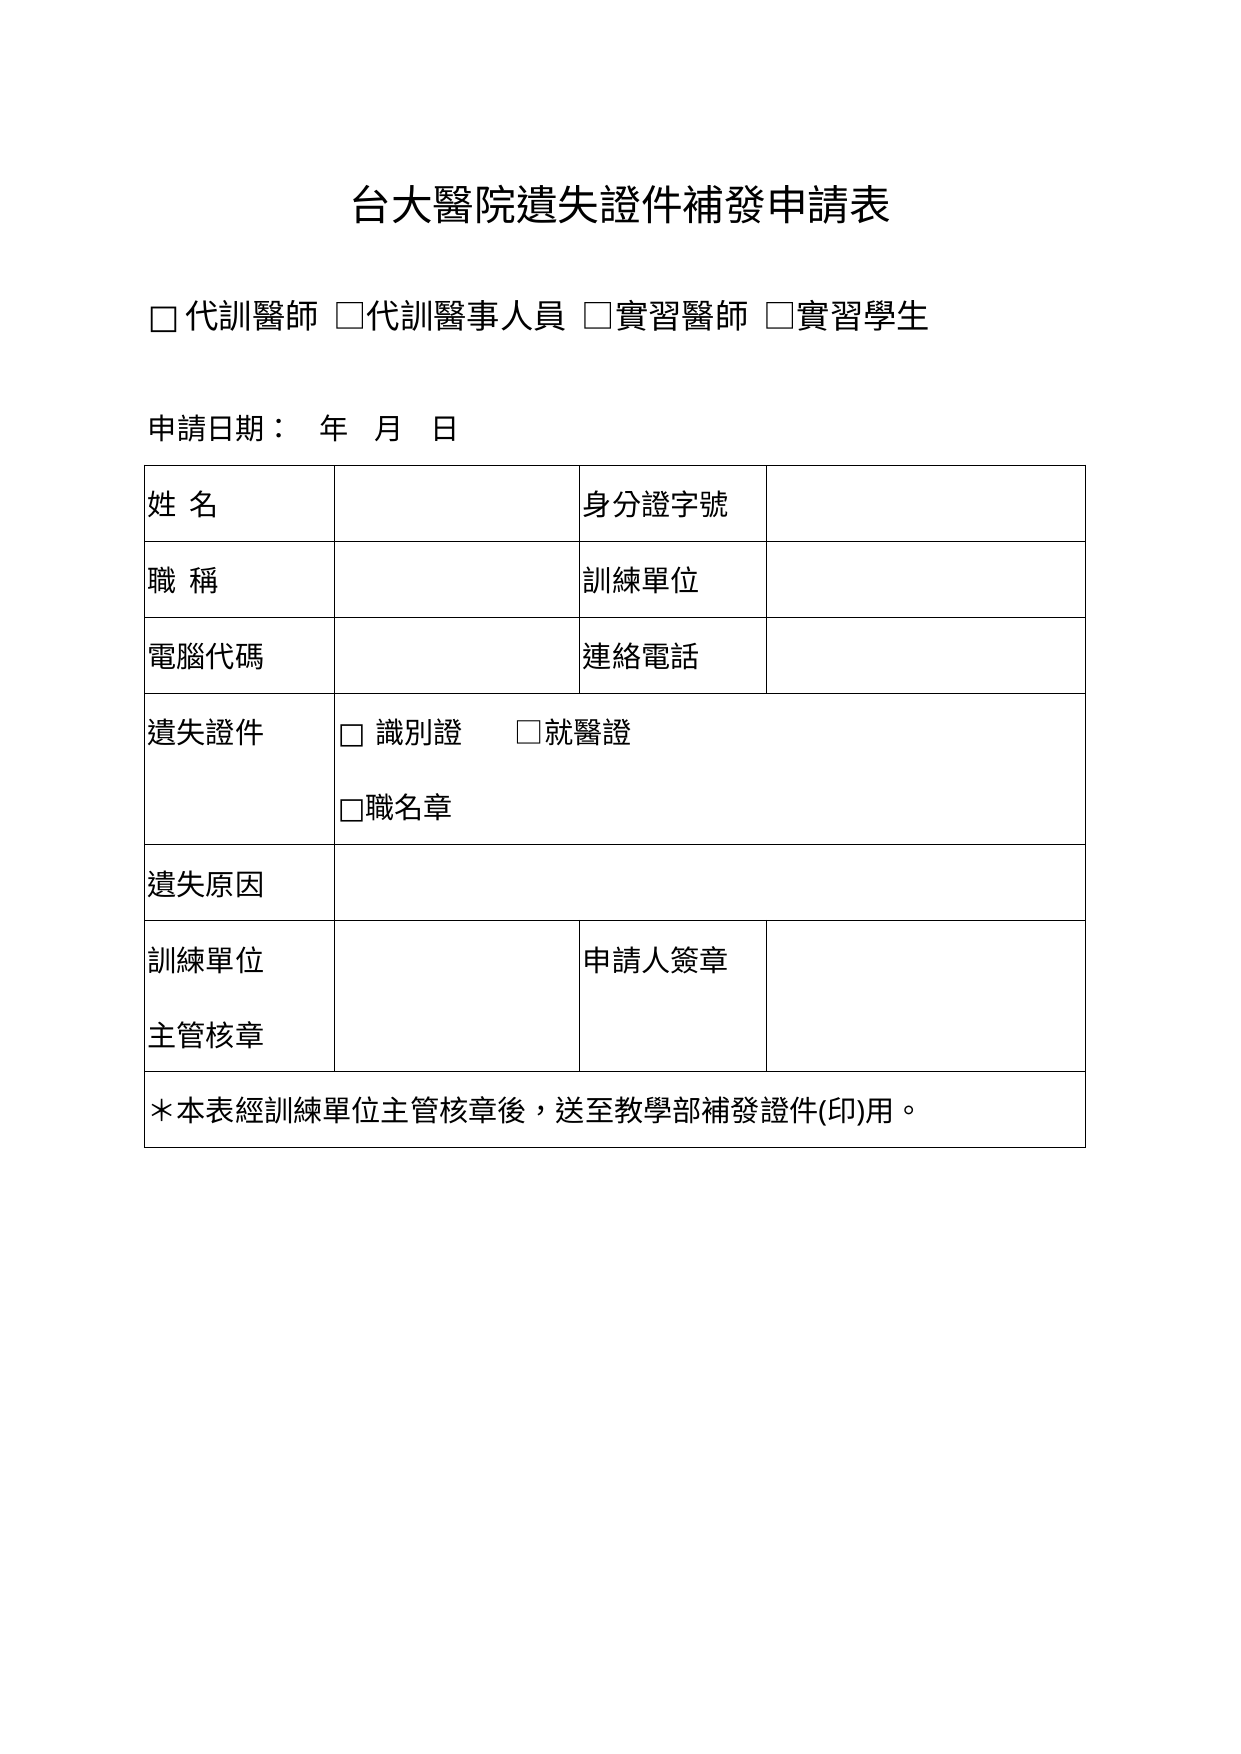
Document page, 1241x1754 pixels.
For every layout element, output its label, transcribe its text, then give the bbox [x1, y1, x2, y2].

table_header 姓 名 [145, 466, 334, 541]
table_cell [335, 542, 579, 617]
table_cell [335, 845, 1085, 920]
text 台大醫院遺失證件補發申請表 [148, 164, 1092, 239]
text 申請日期： 年 月 日 [148, 389, 1092, 464]
table_header 身分證字號 [580, 466, 766, 541]
list 代訓醫師 □代訓醫事人員 □實習醫師 □實習學生 [148, 277, 1092, 352]
table_header [767, 466, 1085, 541]
table_cell [335, 921, 579, 1071]
table_cell 電腦代碼 [145, 618, 334, 693]
table_cell [767, 618, 1085, 693]
table_cell 訓練單位 主管核章 [145, 921, 334, 1071]
table_cell [767, 542, 1085, 617]
table_cell 識別證 □就醫證 □職名章 [335, 694, 1085, 844]
table_cell 連絡電話 [580, 618, 766, 693]
table_cell 申請人簽章 [580, 921, 766, 1071]
table_cell 職 稱 [145, 542, 334, 617]
table_cell 訓練單位 [580, 542, 766, 617]
table_cell 遺失證件 [145, 694, 334, 844]
table_cell 遺失原因 [145, 845, 334, 920]
table_header [335, 466, 579, 541]
table_cell ＊本表經訓練單位主管核章後，送至教學部補發證件(印)用。 [145, 1072, 1085, 1147]
table_cell [767, 921, 1085, 1071]
table_cell [335, 618, 579, 693]
